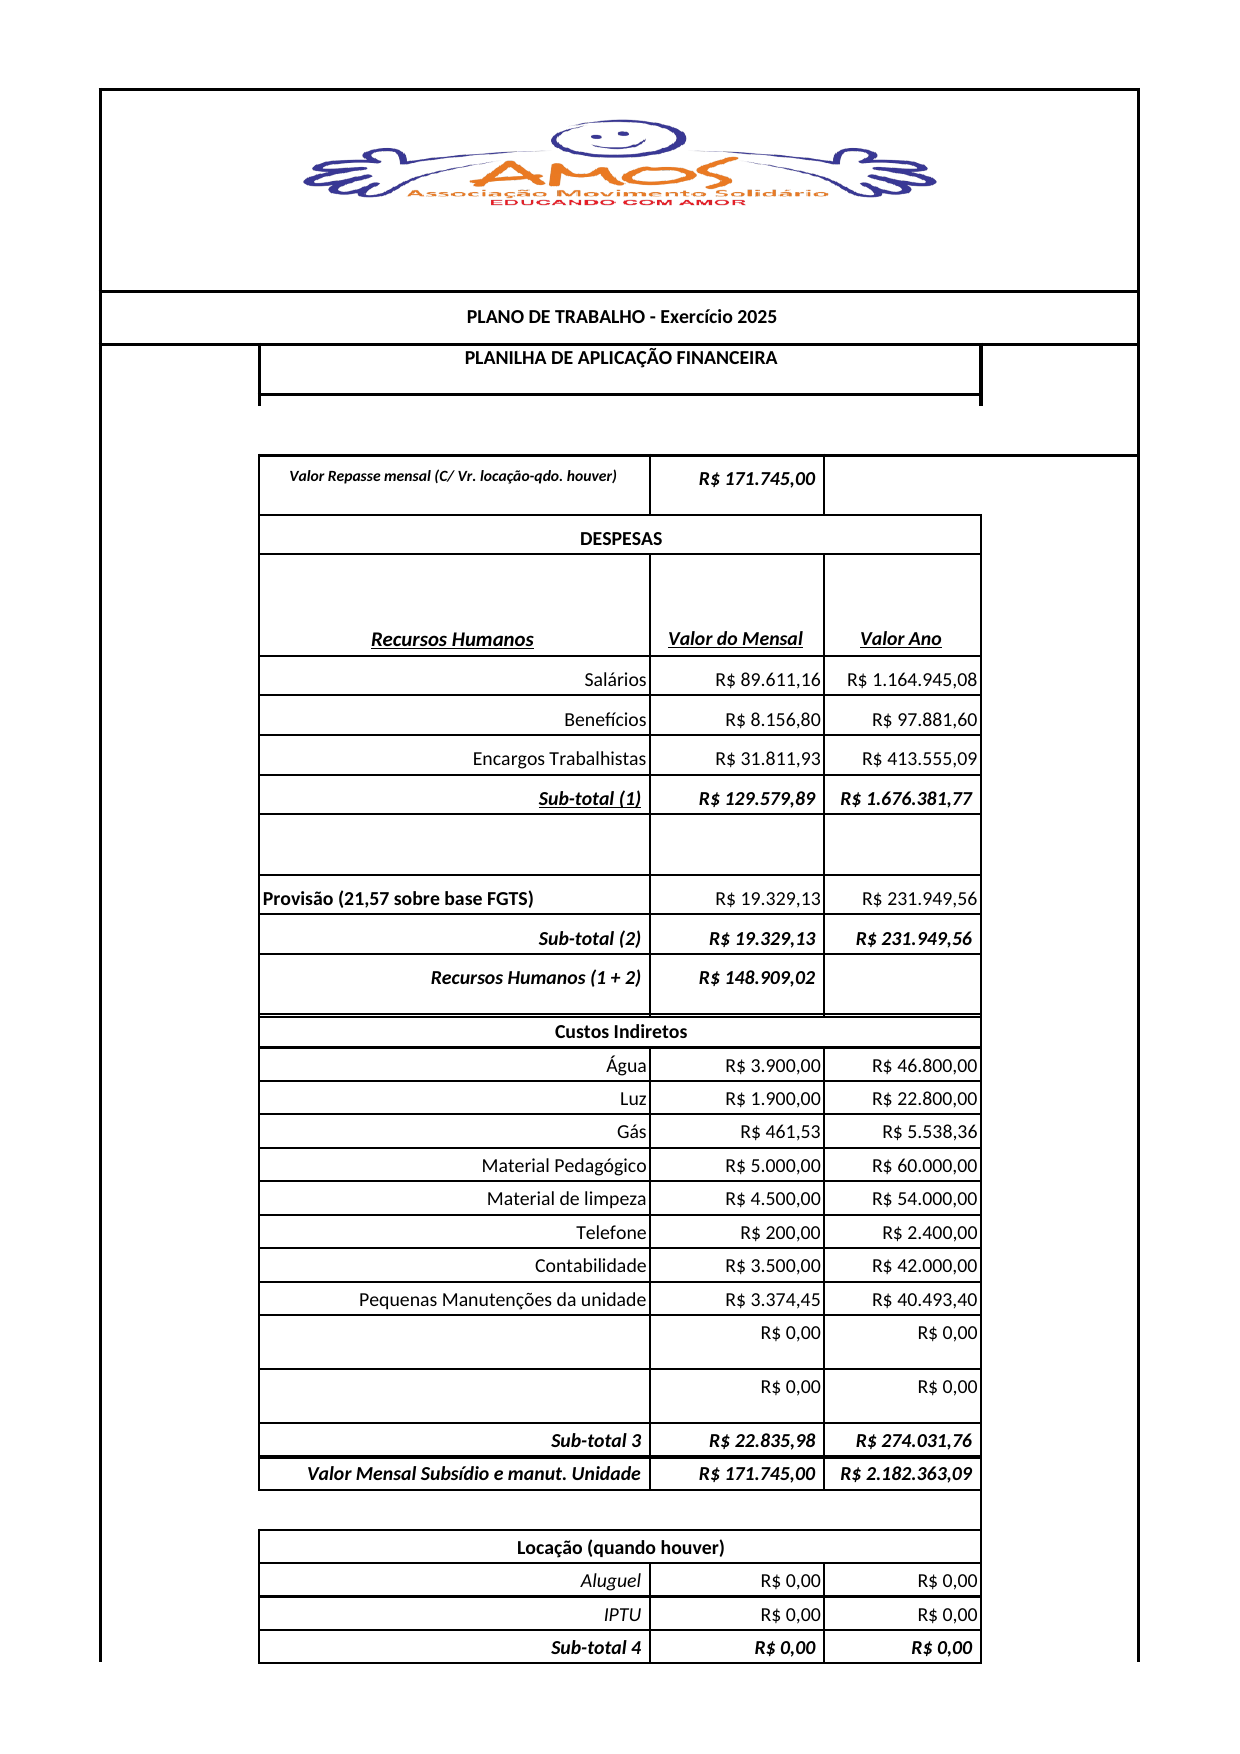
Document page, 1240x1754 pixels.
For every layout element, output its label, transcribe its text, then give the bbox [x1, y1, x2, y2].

table_cell R$ 22.835,98 [651, 1424, 823, 1455]
table_cell R$ 0,00 [825, 1316, 980, 1368]
table_cell [825, 955, 980, 1013]
table_cell R$ 129.579,89 [651, 776, 823, 813]
table_cell R$ 461,53 [651, 1115, 823, 1147]
table_cell [651, 555, 823, 613]
table_cell R$ 274.031,76 [825, 1424, 980, 1455]
table_cell R$ 19.329,13 [651, 876, 823, 913]
table_cell R$ 3.900,00 [651, 1049, 823, 1080]
table_cell [231, 1019, 258, 1455]
table_cell R$ 5.000,00 [651, 1149, 823, 1180]
table_cell R$ 8.156,80 [651, 696, 823, 734]
table_cell R$ 19.329,13 [651, 915, 823, 953]
table_cell Benefícios [260, 696, 649, 734]
table_cell Sub-total (1) [260, 776, 649, 813]
table_cell R$ 171.745,00 [982, 514, 1137, 1013]
table_cell R$ 171.745,00 [651, 1459, 823, 1489]
table_cell Valor Mensal Subsídio e manut. Unidade [260, 1459, 649, 1489]
table_cell Material de limpeza [260, 1182, 649, 1214]
table_cell R$ 148.909,02 [651, 955, 823, 1013]
table_cell R$ 2.182.363,09 [825, 1459, 980, 1489]
table_cell R$ 4.500,00 [651, 1182, 823, 1214]
table_cell R$ 231.949,56 [825, 915, 980, 953]
table_cell [231, 346, 258, 393]
table_cell R$ 231.949,56 [825, 876, 980, 913]
table_cell Contabilidade [260, 1249, 649, 1281]
table_cell Sub-total 4 [260, 1631, 649, 1662]
table_cell R$ 42.000,00 [825, 1249, 980, 1281]
table_cell R$ 0,00 [651, 1370, 823, 1422]
table_cell R$ 0,00 [825, 1564, 980, 1595]
table_cell R$ 3.500,00 [651, 1249, 823, 1281]
table_cell R$ 0,00 [651, 1631, 823, 1662]
table_cell R$ 22.800,00 [825, 1082, 980, 1113]
table_cell R$ 46.800,00 [825, 1049, 980, 1080]
table_cell R$ 40.493,40 [825, 1283, 980, 1314]
table_cell R$ 171.745,00 [651, 457, 823, 514]
table_cell Valor Ano [825, 614, 980, 654]
table_cell R$ 1.164.945,08 [825, 657, 980, 694]
table_cell [231, 1457, 259, 1662]
table_cell Recursos Humanos [260, 614, 649, 654]
table_cell [260, 1316, 649, 1368]
table_cell IPTU [260, 1598, 649, 1629]
table_cell Telefone [260, 1216, 649, 1247]
table_cell [825, 815, 980, 873]
table_cell R$ 89.611,16 [651, 657, 823, 694]
table_cell PLANO DE TRABALHO - Exercício 2025 [231, 293, 1137, 342]
table_cell [825, 555, 980, 613]
table_cell R$ 0,00 [825, 1631, 980, 1662]
table_cell Locação (quando houver) [260, 1531, 980, 1562]
table_cell R$ 200,00 [651, 1216, 823, 1247]
table_cell R$ 0,00 [651, 1598, 823, 1629]
table_cell Valor do Mensal [651, 614, 823, 654]
table_cell PLANILHA DE APLICAÇÃO FINANCEIRA [261, 346, 979, 393]
table_cell R$ 5.538,36 [825, 1115, 980, 1147]
table_cell R$ 0,00 [825, 1370, 980, 1422]
table_cell [102, 406, 231, 1013]
table_cell Sub-total 3 [260, 1424, 649, 1455]
table_cell R$ 60.000,00 [825, 1149, 980, 1180]
table_cell [983, 346, 1137, 393]
table_cell Encargos Trabalhistas [260, 736, 649, 773]
table_cell Água [260, 1049, 649, 1080]
table_cell R$ 413.555,09 [825, 736, 980, 773]
table_cell [102, 1457, 231, 1662]
table_cell Custos Indiretos [260, 1018, 980, 1046]
table_cell DESPESAS [260, 516, 980, 553]
table_cell [102, 293, 231, 342]
table_cell [102, 346, 231, 393]
table_cell [651, 815, 823, 873]
table_cell [231, 466, 258, 1013]
table_cell [260, 815, 649, 873]
table_cell Material Pedagógico [260, 1149, 649, 1180]
table_cell Luz [260, 1082, 649, 1113]
table_cell R$ 2.400,00 [825, 1216, 980, 1247]
table_cell R$ 0,00 [651, 1564, 823, 1595]
table_cell Salários [260, 657, 649, 694]
table_cell Gás [260, 1115, 649, 1147]
table_cell Aluguel [260, 1564, 649, 1595]
table_cell R$ 0,00 [825, 1598, 980, 1629]
table_cell [260, 1370, 649, 1422]
table_cell [825, 457, 1137, 514]
table_cell [231, 396, 1137, 453]
table_cell [259, 1491, 980, 1528]
table_cell R$ 171.745,00 [982, 1019, 1137, 1662]
table_cell R$ 1.676.381,77 [825, 776, 980, 813]
table_cell Valor Repasse mensal (C/ Vr. locação-qdo. houver) [260, 457, 649, 514]
table_header [102, 91, 231, 290]
table_cell R$ 31.811,93 [651, 736, 823, 773]
table_cell R$ 97.881,60 [825, 696, 980, 734]
table_cell R$ 54.000,00 [825, 1182, 980, 1214]
table_cell R$ 0,00 [651, 1316, 823, 1368]
table_cell R$ 1.900,00 [651, 1082, 823, 1113]
table_cell Provisão (21,57 sobre base FGTS) [260, 876, 649, 913]
table_cell Sub-total (2) [260, 915, 649, 953]
table_cell Recursos Humanos (1 + 2) [260, 955, 649, 1013]
table_cell R$ 3.374,45 [651, 1283, 823, 1314]
table_cell [260, 555, 649, 613]
table_header [231, 91, 1137, 290]
table_cell [102, 1019, 231, 1455]
table_cell Pequenas Manutenções da unidade [260, 1283, 649, 1314]
